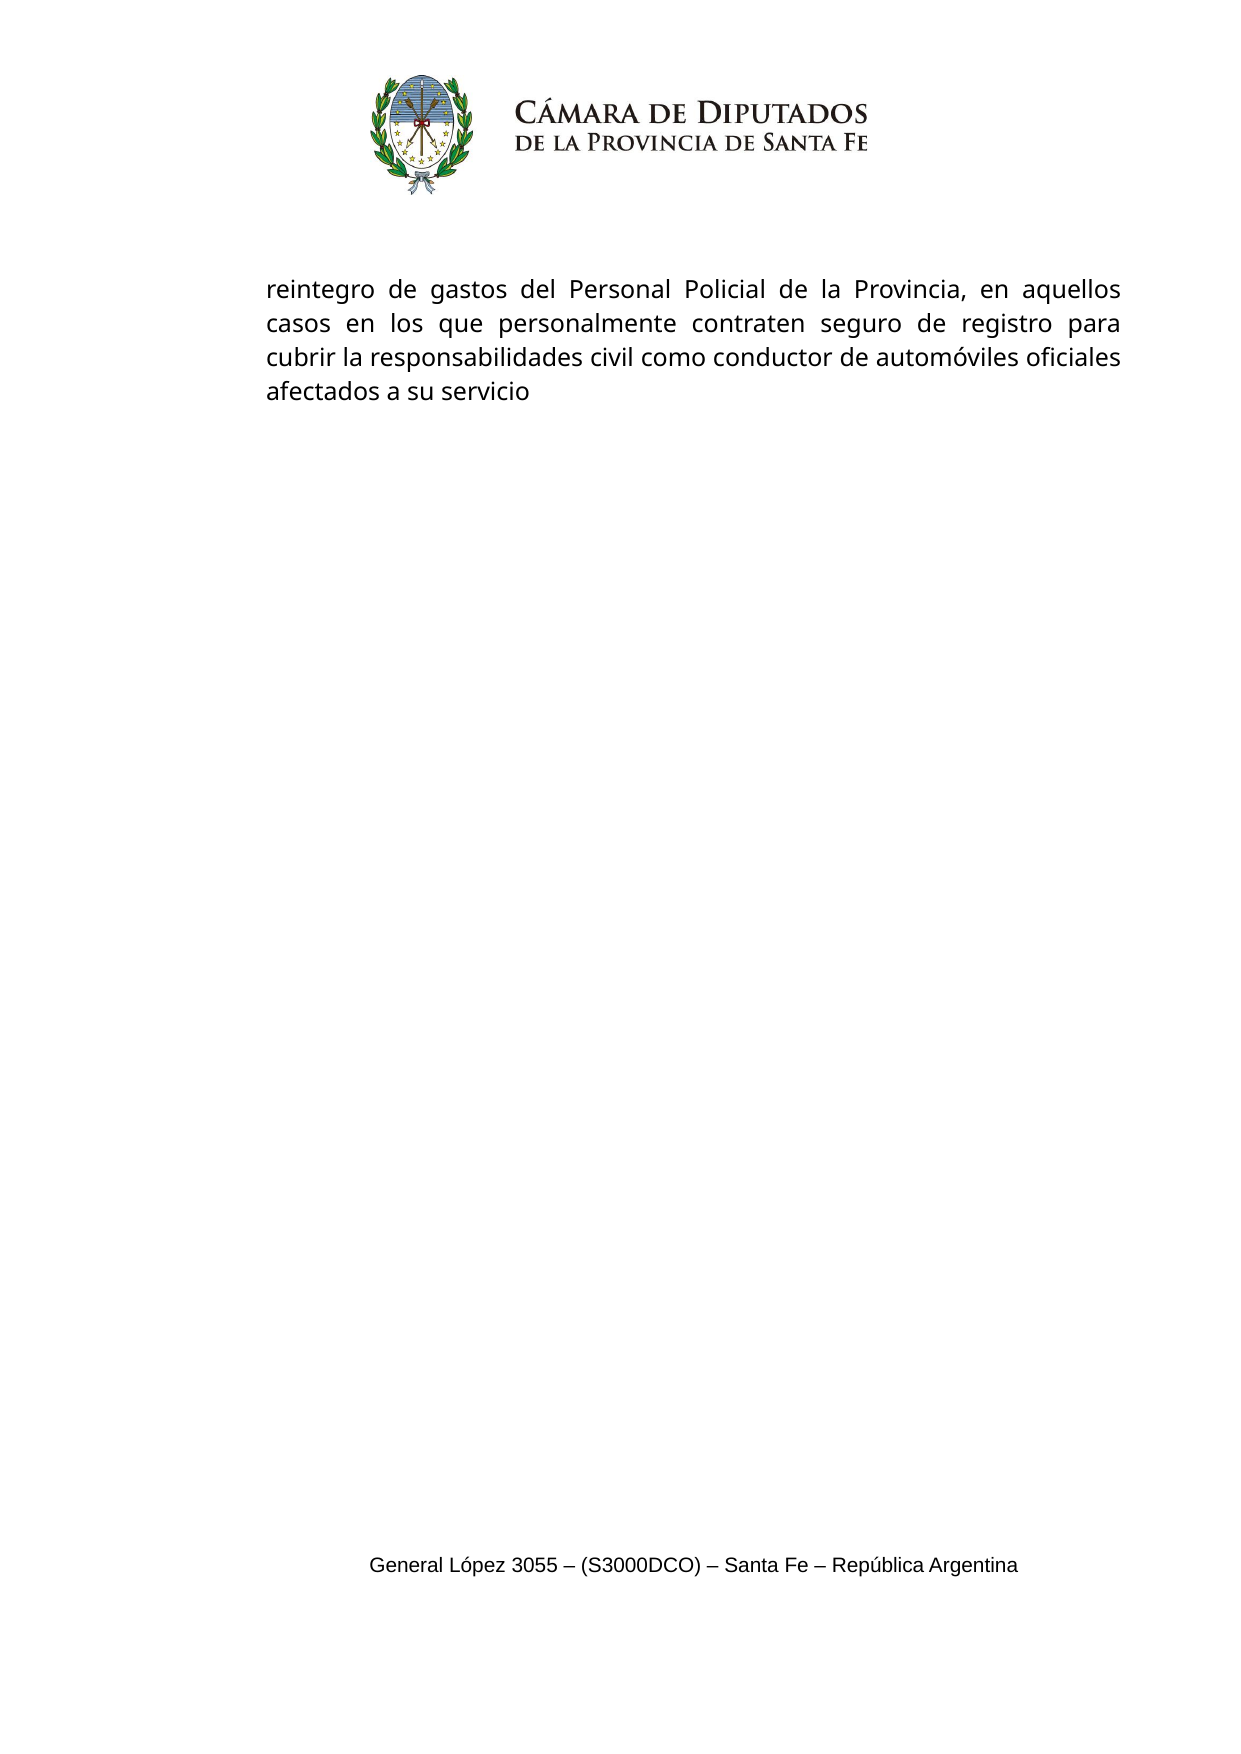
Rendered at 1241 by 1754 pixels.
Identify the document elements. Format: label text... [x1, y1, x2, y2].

picture [370, 75, 868, 199]
text reintegro de gastos del Personal Policial de la Provincia, en aquellos casos en los que personalmente contraten seguro de registro para cubrir la responsabilidades civil como conductor de automóviles oficiales afectados a su servicio [266, 272, 1122, 408]
